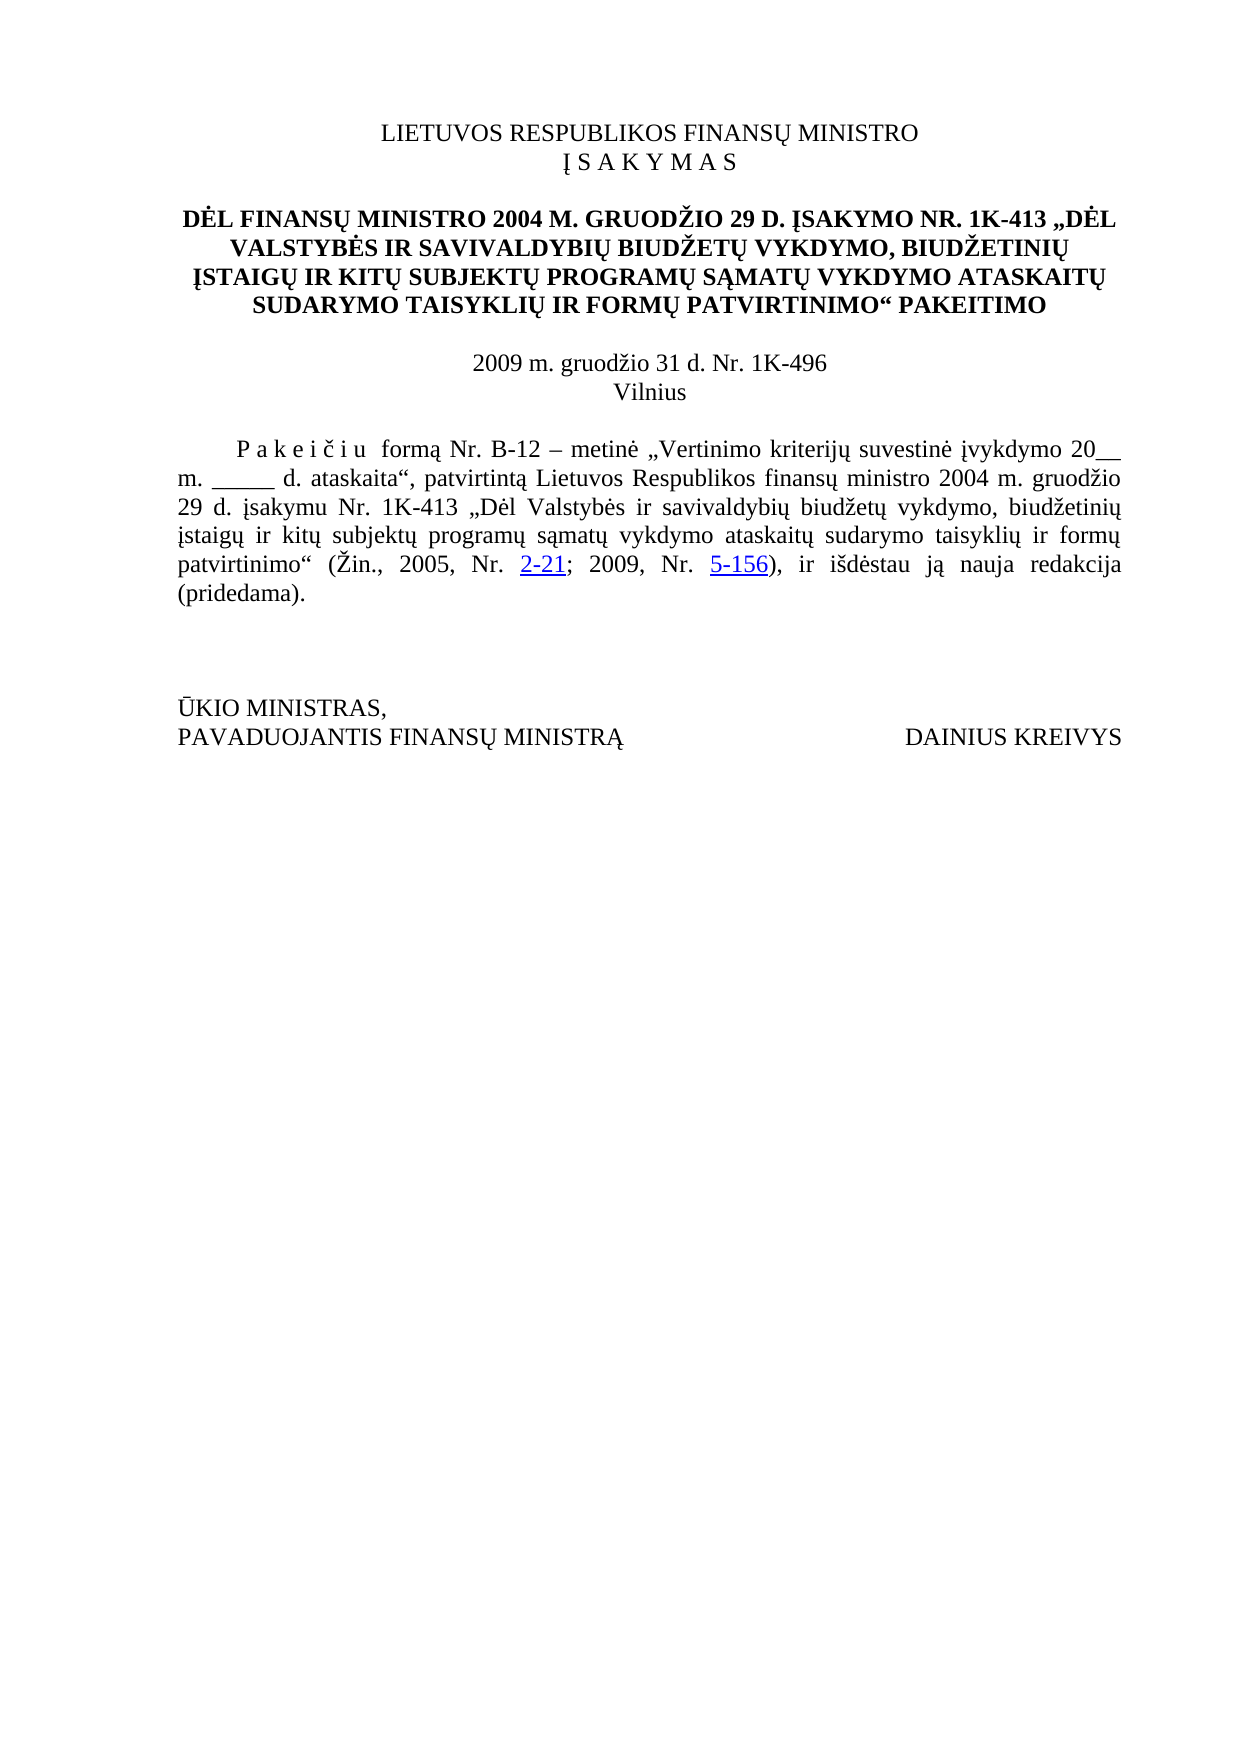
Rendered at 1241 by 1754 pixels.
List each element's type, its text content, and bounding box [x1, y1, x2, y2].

text Pakeičiu formą Nr. B-12 – metinė „Vertinimo kriterijų suvestinė įvykdymo 20__ m. _____ d. ataskaita“, patvirtintą Lietuvos Respublikos finansų ministro 2004 m. gruodžio 29 d. įsakymu Nr. 1K-413 „Dėl Valstybės ir savivaldybių biudžetų vykdymo, biudžetinių įstaigų ir kitų subjektų programų sąmatų vykdymo ataskaitų sudarymo taisyklių ir formų patvirtinimo“ (Žin., 2005, Nr. 2-21; 2009, Nr. 5-156), ir išdėstau ją nauja redakcija (pridedama). [177, 434, 1122, 607]
text ĮSAKYMAS [177, 147, 1122, 176]
text ŪKIO MINISTRAS, [177, 693, 1122, 722]
text Vilnius [177, 377, 1122, 406]
text LIETUVOS RESPUBLIKOS FINANSŲ MINISTRO [177, 118, 1122, 147]
text DĖL FINANSŲ MINISTRO 2004 M. GRUODŽIO 29 D. ĮSAKYMO Nr. 1K-413 „DĖL VALSTYBĖS IR SAVIVALDYBIŲ BIUDŽETŲ VYKDYMO, BIUDŽETINIŲ ĮSTAIGŲ IR KITŲ SUBJEKTŲ PROGRAMŲ SĄMATŲ VYKDYMO ATASKAITŲ SUDARYMO TAISYKLIŲ IR FORMŲ PATVIRTINIMO“ PAKEITIMO [177, 204, 1122, 319]
text 2009 m. gruodžio 31 d. Nr. 1K-496 [177, 348, 1122, 377]
text PAVADUOJANTIS FINANSŲ MINISTRĄ DAINIUS KREIVYS [177, 722, 1122, 751]
